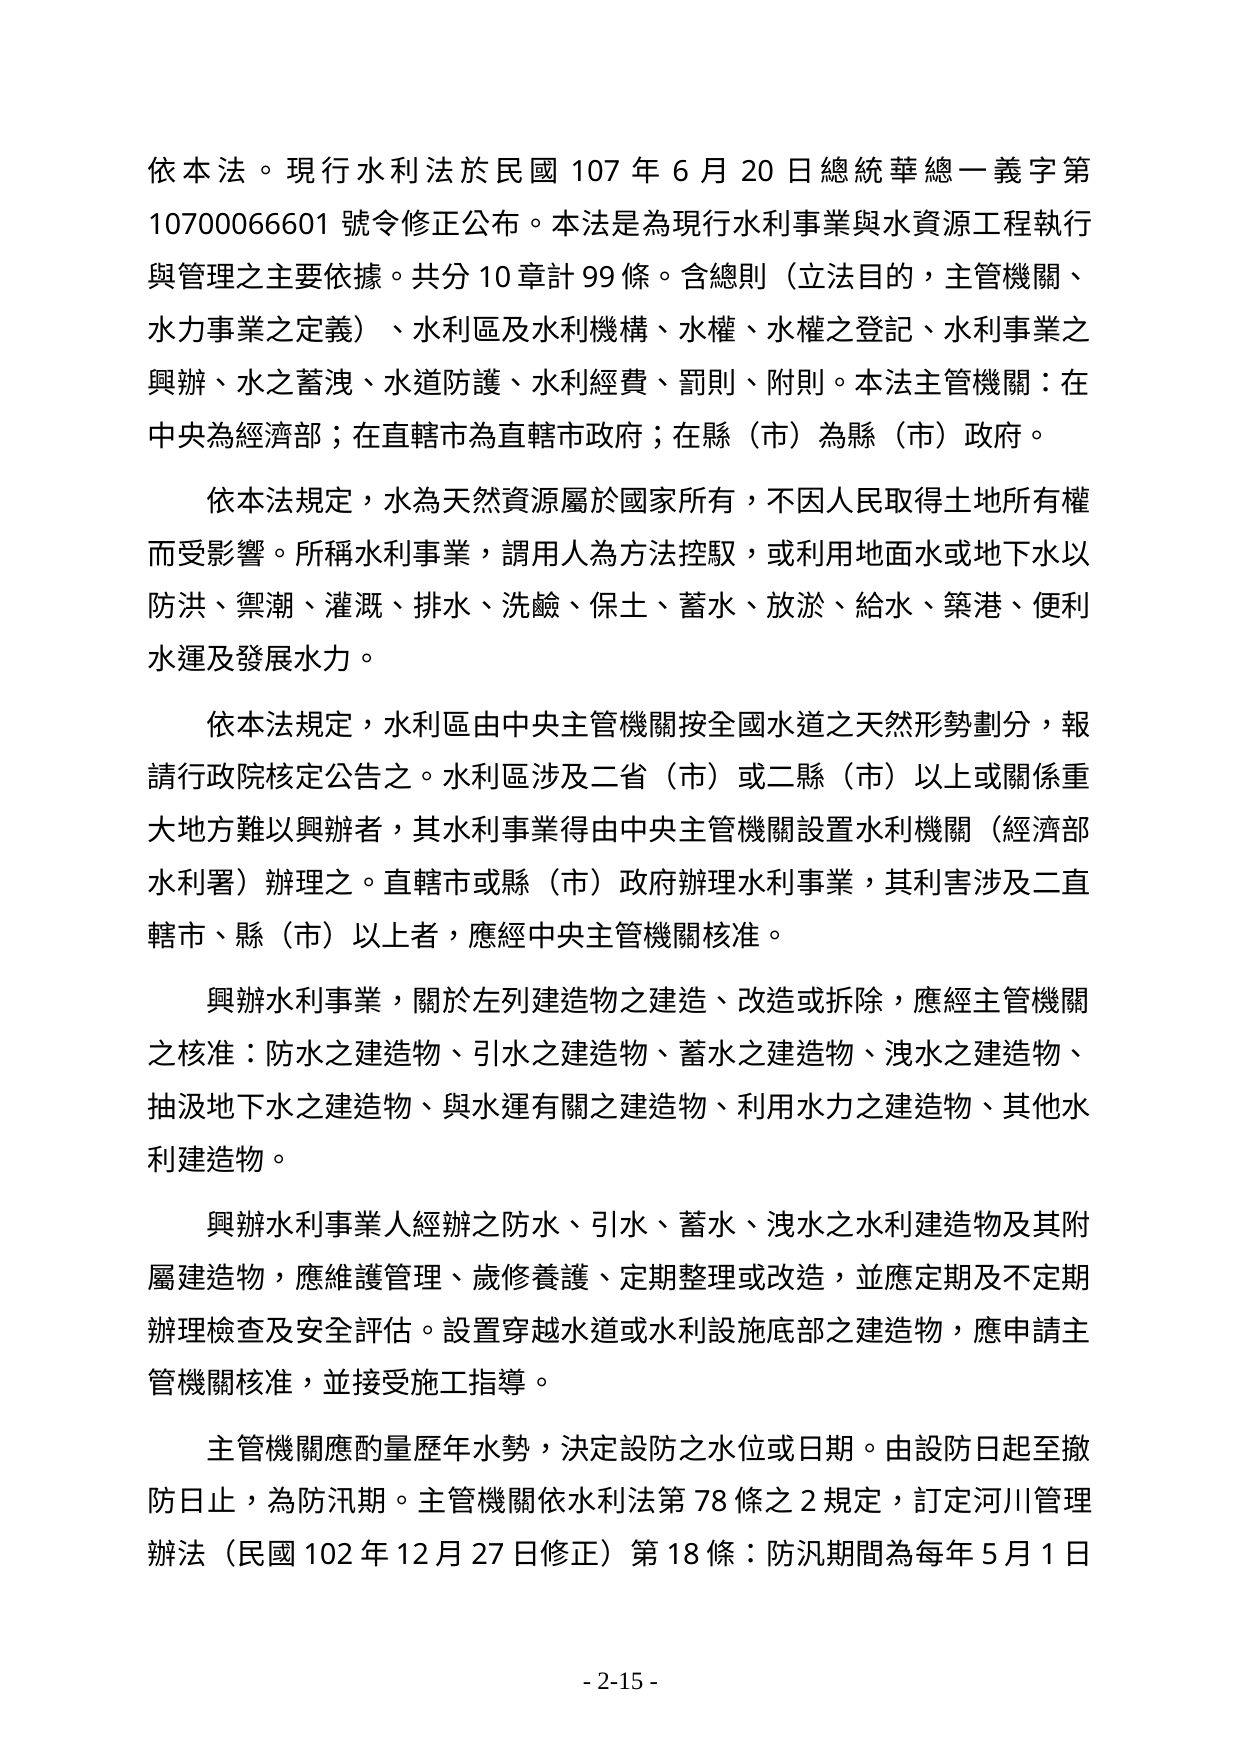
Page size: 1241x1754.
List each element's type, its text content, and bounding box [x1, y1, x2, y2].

text 依本法規定，水為天然資源屬於國家所有，不因人民取得土地所有權而受影響。所稱水利事業，謂用人為方法控馭，或利用地面水或地下水以防洪、禦潮、灌溉、排水、洗鹼、保土、蓄水、放淤、給水、築港、便利水運及發展水力。 [148, 477, 1092, 678]
text 興辦水利事業人經辦之防水、引水、蓄水、洩水之水利建造物及其附屬建造物，應維護管理、歲修養護、定期整理或改造，並應定期及不定期辦理檢查及安全評估。設置穿越水道或水利設施底部之建造物，應申請主管機關核准，並接受施工指導。 [148, 1201, 1092, 1402]
text 依本法。現行水利法於民國107年6月20日總統華總一義字第 10700066601 號令修正公布。本法是為現行水利事業與水資源工程執行與管理之主要依據。共分10章計99條。含總則（立法目的，主管機關、水力事業之定義）、水利區及水利機構、水權、水權之登記、水利事業之興辦、水之蓄洩、水道防護、水利經費、罰則、附則。本法主管機關：在中央為經濟部；在直轄市為直轄市政府；在縣（市）為縣（市）政府。 [148, 148, 1092, 454]
text 興辦水利事業，關於左列建造物之建造、改造或拆除，應經主管機關之核准：防水之建造物、引水之建造物、蓄水之建造物、洩水之建造物、抽汲地下水之建造物、與水運有關之建造物、利用水力之建造物、其他水利建造物。 [148, 978, 1092, 1178]
text 主管機關應酌量歷年水勢，決定設防之水位或日期。由設防日起至撤防日止，為防汛期。主管機關依水利法第78條之2規定，訂定河川管理辦法（民國102年12月27日修正）第18條：防汎期間為每年5月1日 [148, 1425, 1092, 1573]
text 依本法規定，水利區由中央主管機關按全國水道之天然形勢劃分，報請行政院核定公告之。水利區涉及二省（市）或二縣（市）以上或關係重大地方難以興辦者，其水利事業得由中央主管機關設置水利機關（經濟部水利署）辦理之。直轄市或縣（市）政府辦理水利事業，其利害涉及二直轄市、縣（市）以上者，應經中央主管機關核准。 [148, 701, 1092, 955]
